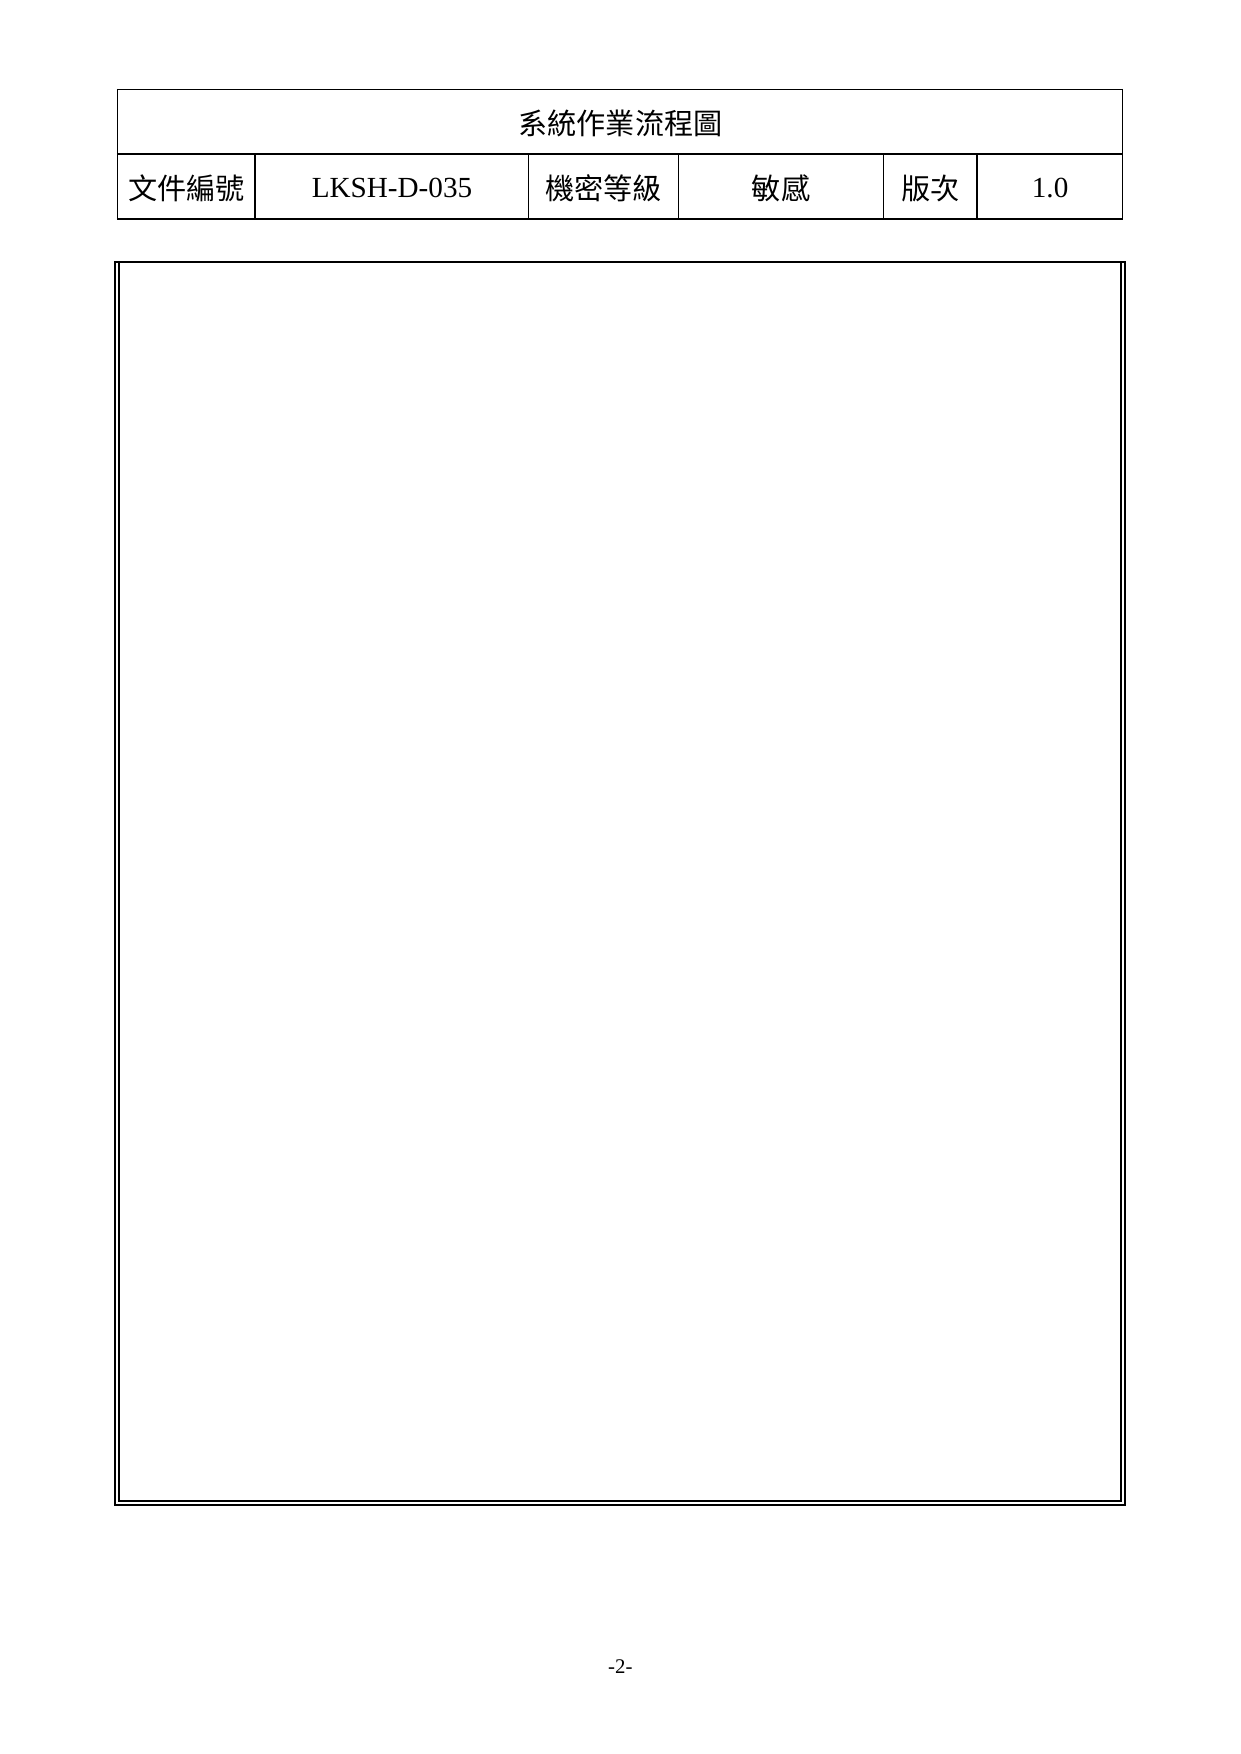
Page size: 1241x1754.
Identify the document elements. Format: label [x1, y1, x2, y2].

table_cell [120, 263, 1120, 1500]
